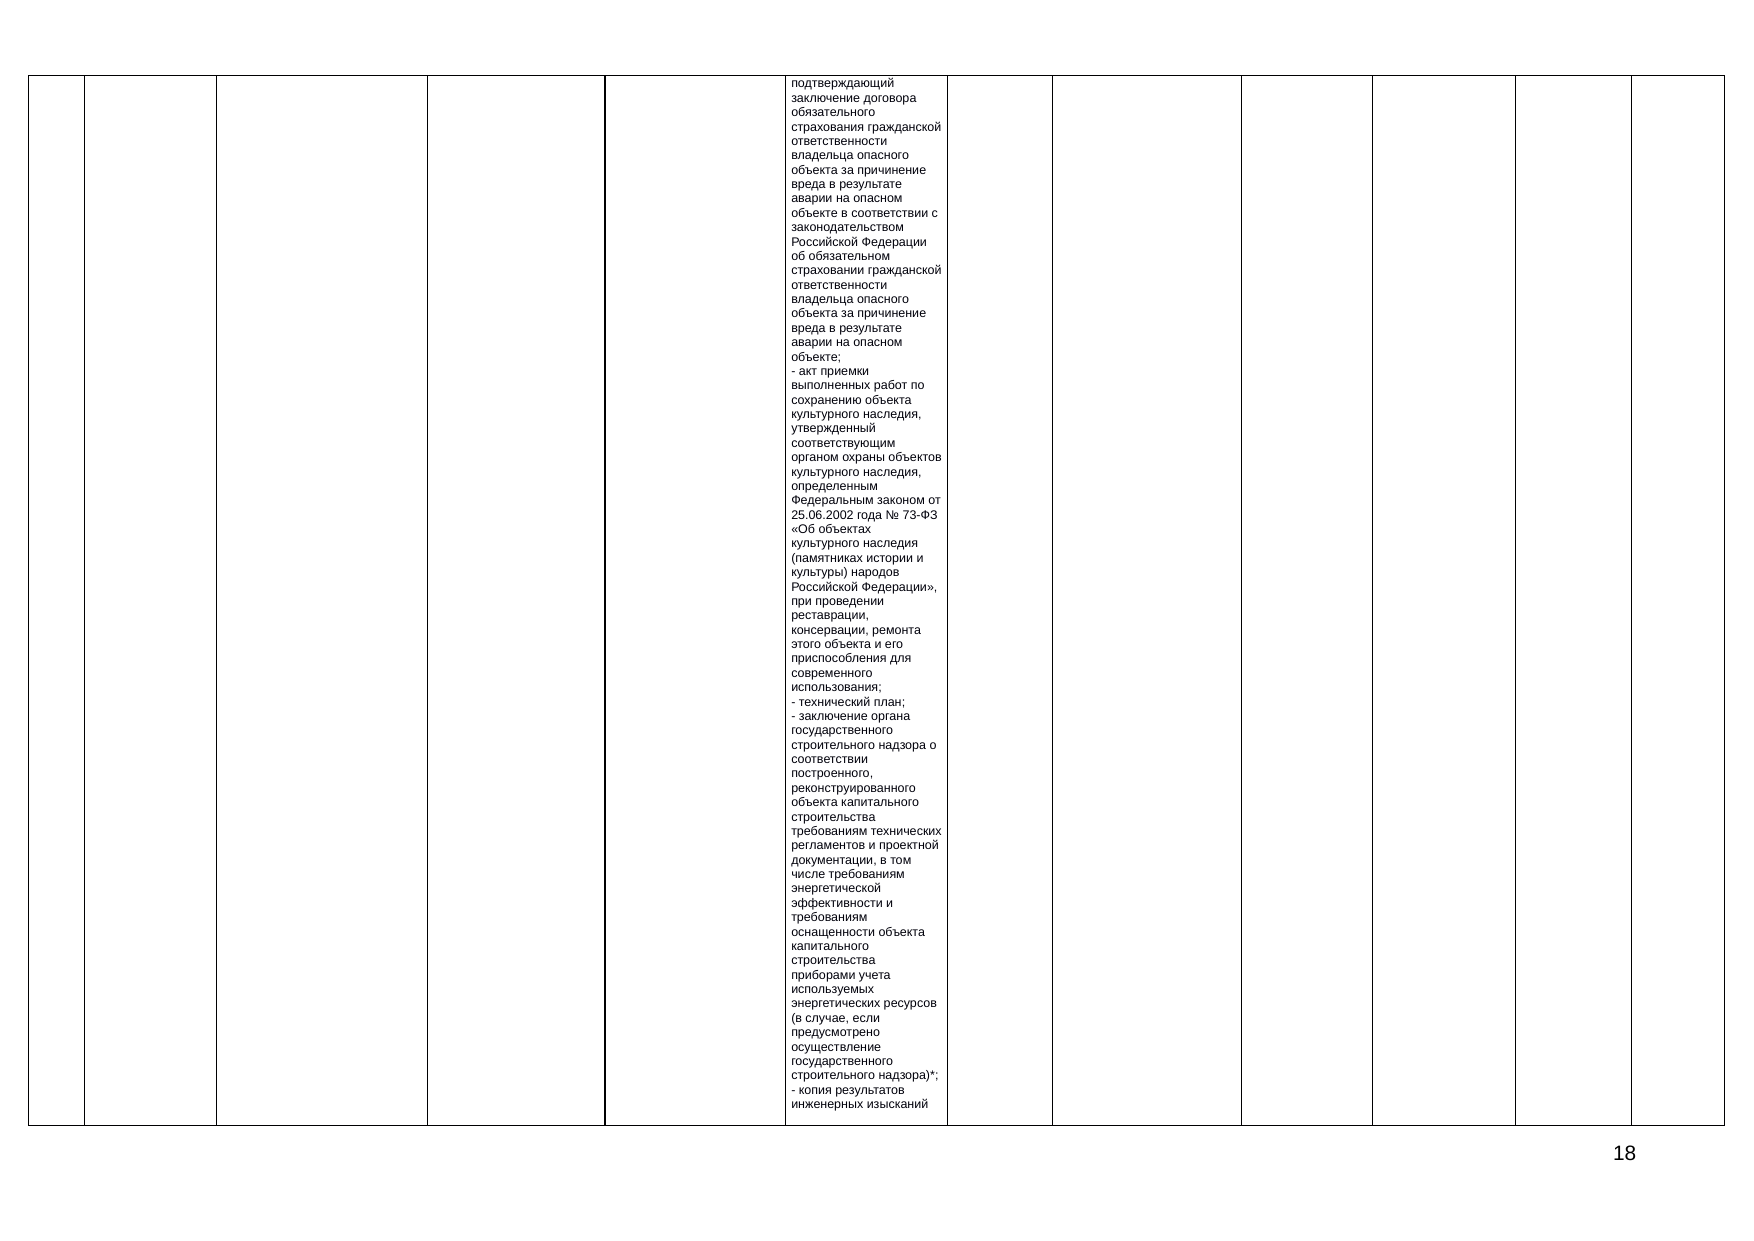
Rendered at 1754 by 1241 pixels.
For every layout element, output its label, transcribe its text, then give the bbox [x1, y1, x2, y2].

table_cell [948, 76, 1052, 1125]
table_cell [217, 76, 427, 1125]
table_cell [606, 76, 785, 1125]
table_cell [29, 76, 84, 1125]
table_cell [428, 76, 604, 1125]
table_cell [85, 76, 216, 1125]
table_cell [1242, 76, 1372, 1125]
table_cell [1632, 76, 1724, 1125]
table_cell [1516, 76, 1631, 1125]
table_cell [1373, 76, 1515, 1125]
table_cell [1053, 76, 1241, 1125]
table_cell подтверждающий заключение договора обязательного страхования гражданской ответственности владельца опасного объекта за причинение вреда в результате аварии на опасном объекте в соответствии с законодательством Российской Федерации об обязательном страховании гражданской ответственности владельца опасного объекта за причинение вреда в результате аварии на опасном объекте; - акт приемки выполненных работ по сохранению объекта культурного наследия, утвержденный соответствующим органом охраны объектов культурного наследия, определенным Федеральным законом от 25.06.2002 года № 73-ФЗ «Об объектах культурного наследия (памятниках истории и культуры) народов Российской Федерации», при проведении реставрации, консервации, ремонта этого объекта и его приспособления для современного использования; - технический план; - заключение органа государственного строительного надзора о соответствии построенного, реконструированного объекта капитального строительства требованиям технических регламентов и проектной документации, в том числе требованиям энергетической эффективности и требованиям оснащенности объекта капитального строительства приборами учета используемых энергетических ресурсов (в случае, если предусмотрено осуществление государственного строительного надзора)*; - копия результатов инженерных изысканий [786, 76, 947, 1125]
